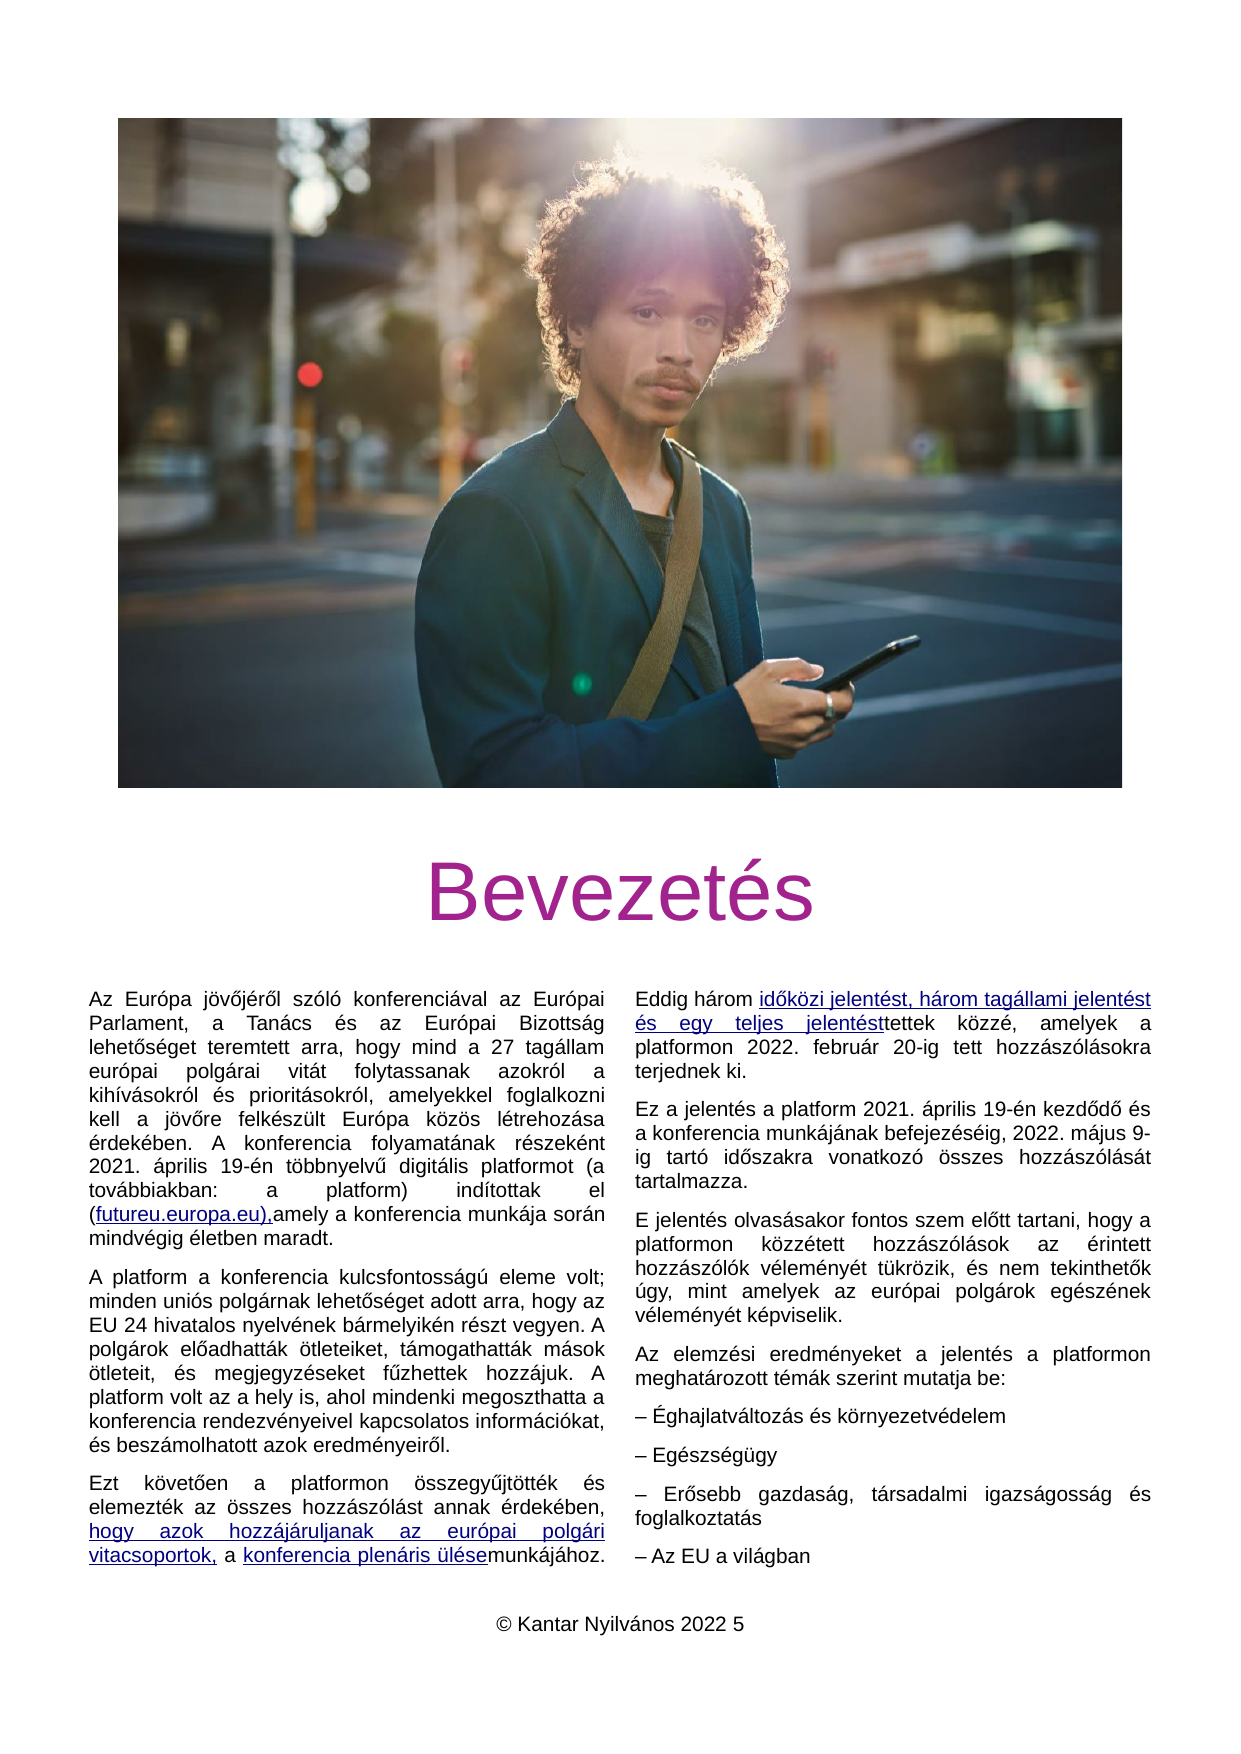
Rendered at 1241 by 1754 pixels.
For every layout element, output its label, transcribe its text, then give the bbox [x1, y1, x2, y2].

text A platform a konferencia kulcsfontosságú eleme volt; minden uniós polgárnak lehetőséget adott arra, hogy az EU 24 hivatalos nyelvének bármelyikén részt vegyen. A polgárok előadhatták ötleteiket, támogathatták mások ötleteit, és megjegyzéseket fűzhettek hozzájuk. A platform volt az a hely is, ahol mindenki megoszthatta a konferencia rendezvényeivel kapcsolatos információkat, és beszámolhatott azok eredményeiről. [88, 1265, 605, 1456]
text ‒ Egészségügy [635, 1443, 1152, 1467]
text ‒ Éghajlatváltozás és környezetvédelem [635, 1404, 1152, 1428]
picture [118, 118, 1123, 788]
text Ez a jelentés a platform 2021. április 19-én kezdődő és a konferencia munkájának befejezéséig, 2022. május 9-ig tartó időszakra vonatkozó összes hozzászólását tartalmazza. [635, 1097, 1152, 1193]
subtitle Bevezetés [88, 842, 1152, 938]
text ‒ Erősebb gazdaság, társadalmi igazságosság és foglalkoztatás [635, 1481, 1152, 1529]
text E jelentés olvasásakor fontos szem előtt tartani, hogy a platformon közzétett hozzászólások az érintett hozzászólók véleményét tükrözik, és nem tekinthetők úgy, mint amelyek az európai polgárok egészének véleményét képviselik. [635, 1207, 1152, 1327]
text Az Európa jövőjéről szóló konferenciával az Európai Parlament, a Tanács és az Európai Bizottság lehetőséget teremtett arra, hogy mind a 27 tagállam európai polgárai vitát folytassanak azokról a kihívásokról és prioritásokról, amelyekkel foglalkozni kell a jövőre felkészült Európa közös létrehozása érdekében. A konferencia folyamatának részeként 2021. április 19-én többnyelvű digitális platformot (a továbbiakban: a platform) indítottak el (futureu.europa.eu),amely a konferencia munkája során mindvégig életben maradt. [88, 987, 605, 1250]
text Eddig három időközi jelentést, három tagállami jelentést és egy teljes jelentésttettek közzé, amelyek a platformon 2022. február 20-ig tett hozzászólásokra terjednek ki. [635, 987, 1152, 1082]
text ‒ Az EU a világban [635, 1544, 1152, 1568]
text Az elemzési eredményeket a jelentés a platformon meghatározott témák szerint mutatja be: [635, 1342, 1152, 1390]
text vitacsoportok, a konferencia plenáris ülésemunkájához. [88, 1541, 605, 1567]
text Ezt követően a platformon összegyűjtötték és elemezték az összes hozzászólást annak érdekében, hogy azok hozzájáruljanak az európai polgári [88, 1471, 605, 1540]
